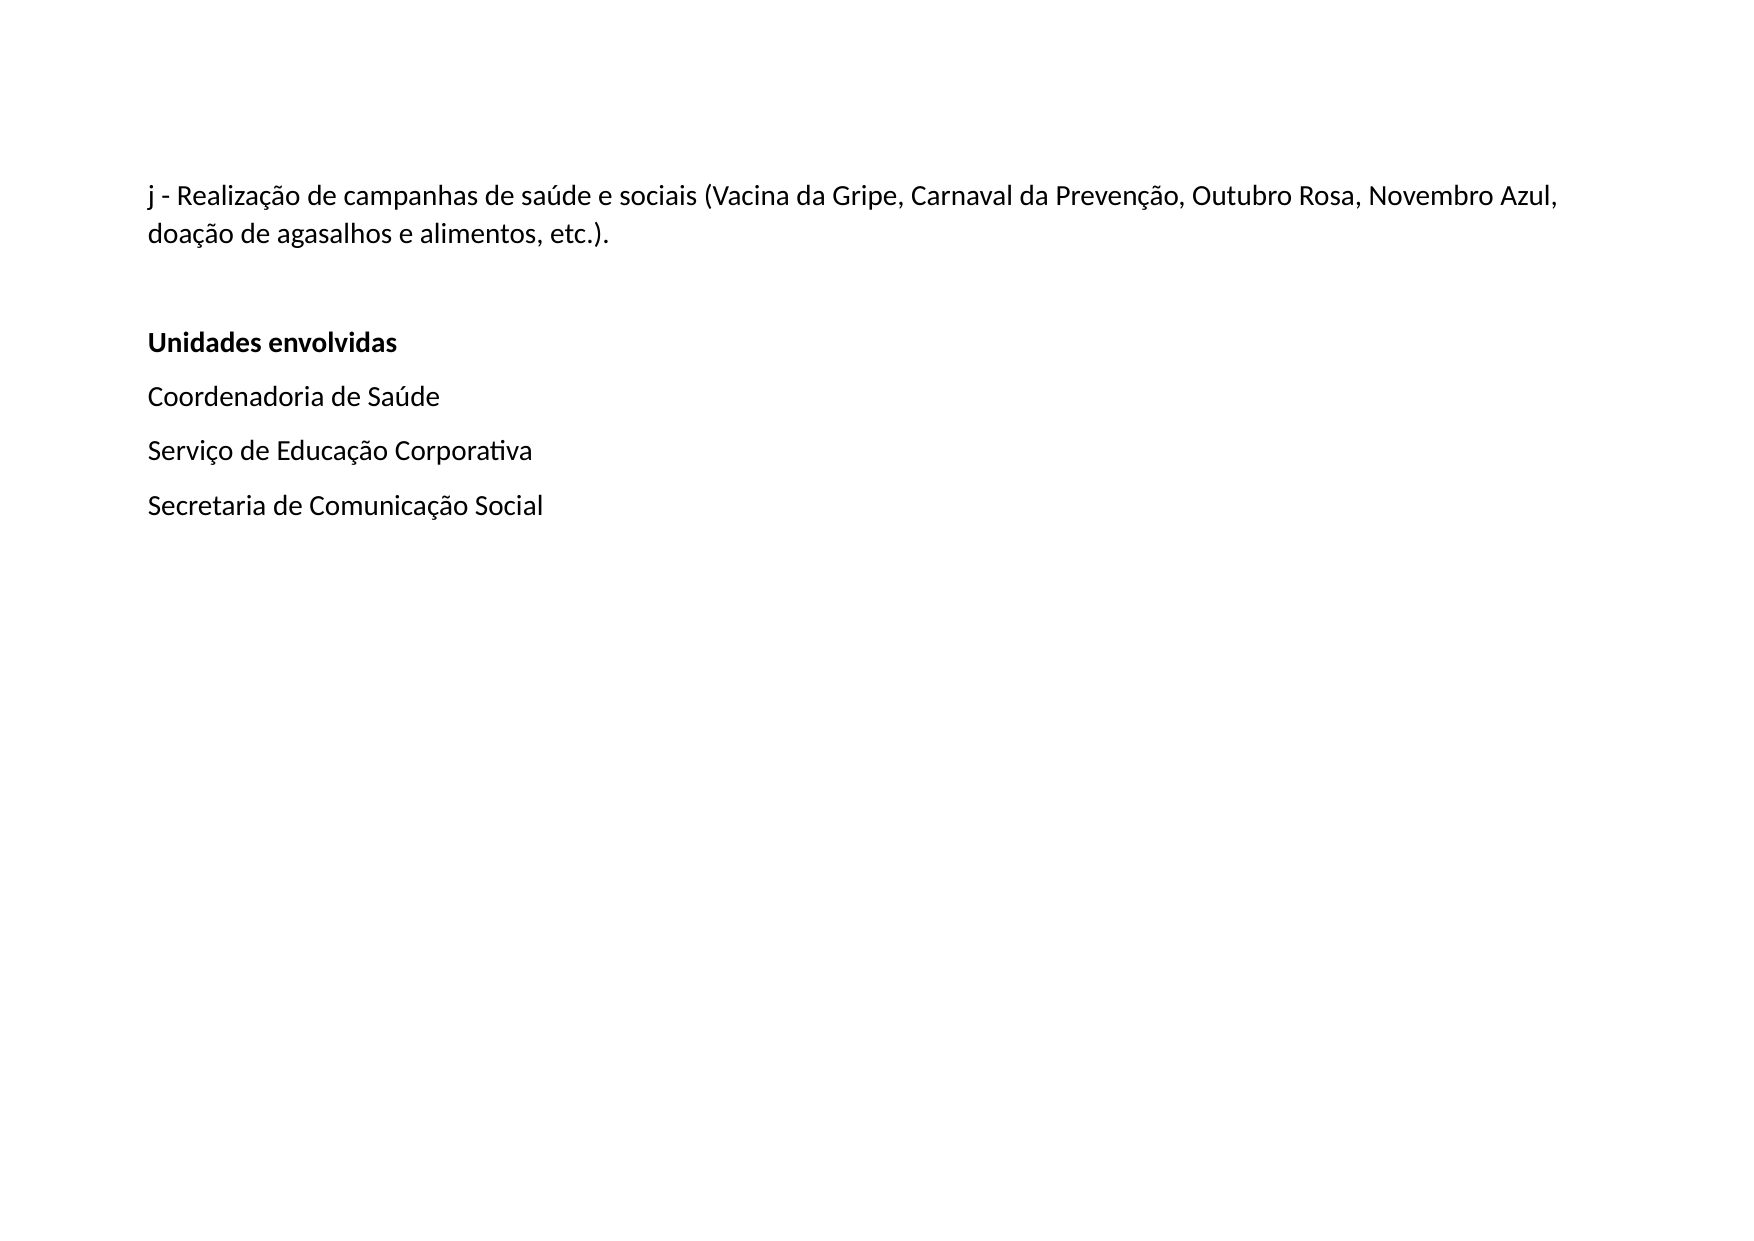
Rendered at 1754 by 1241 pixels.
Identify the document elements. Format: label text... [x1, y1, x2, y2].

text Coordenadoria de Saúde [148, 378, 1606, 414]
text Serviço de Educação Corporativa [148, 432, 1606, 468]
text Unidades envolvidas [148, 324, 1606, 359]
text Secretaria de Comunicação Social [148, 487, 1606, 522]
text j - Realização de campanhas de saúde e sociais (Vacina da Gripe, Carnaval da Prevenção, Outubro Rosa, Novembro Azul, doação de agasalhos e alimentos, etc.). [148, 177, 1606, 251]
